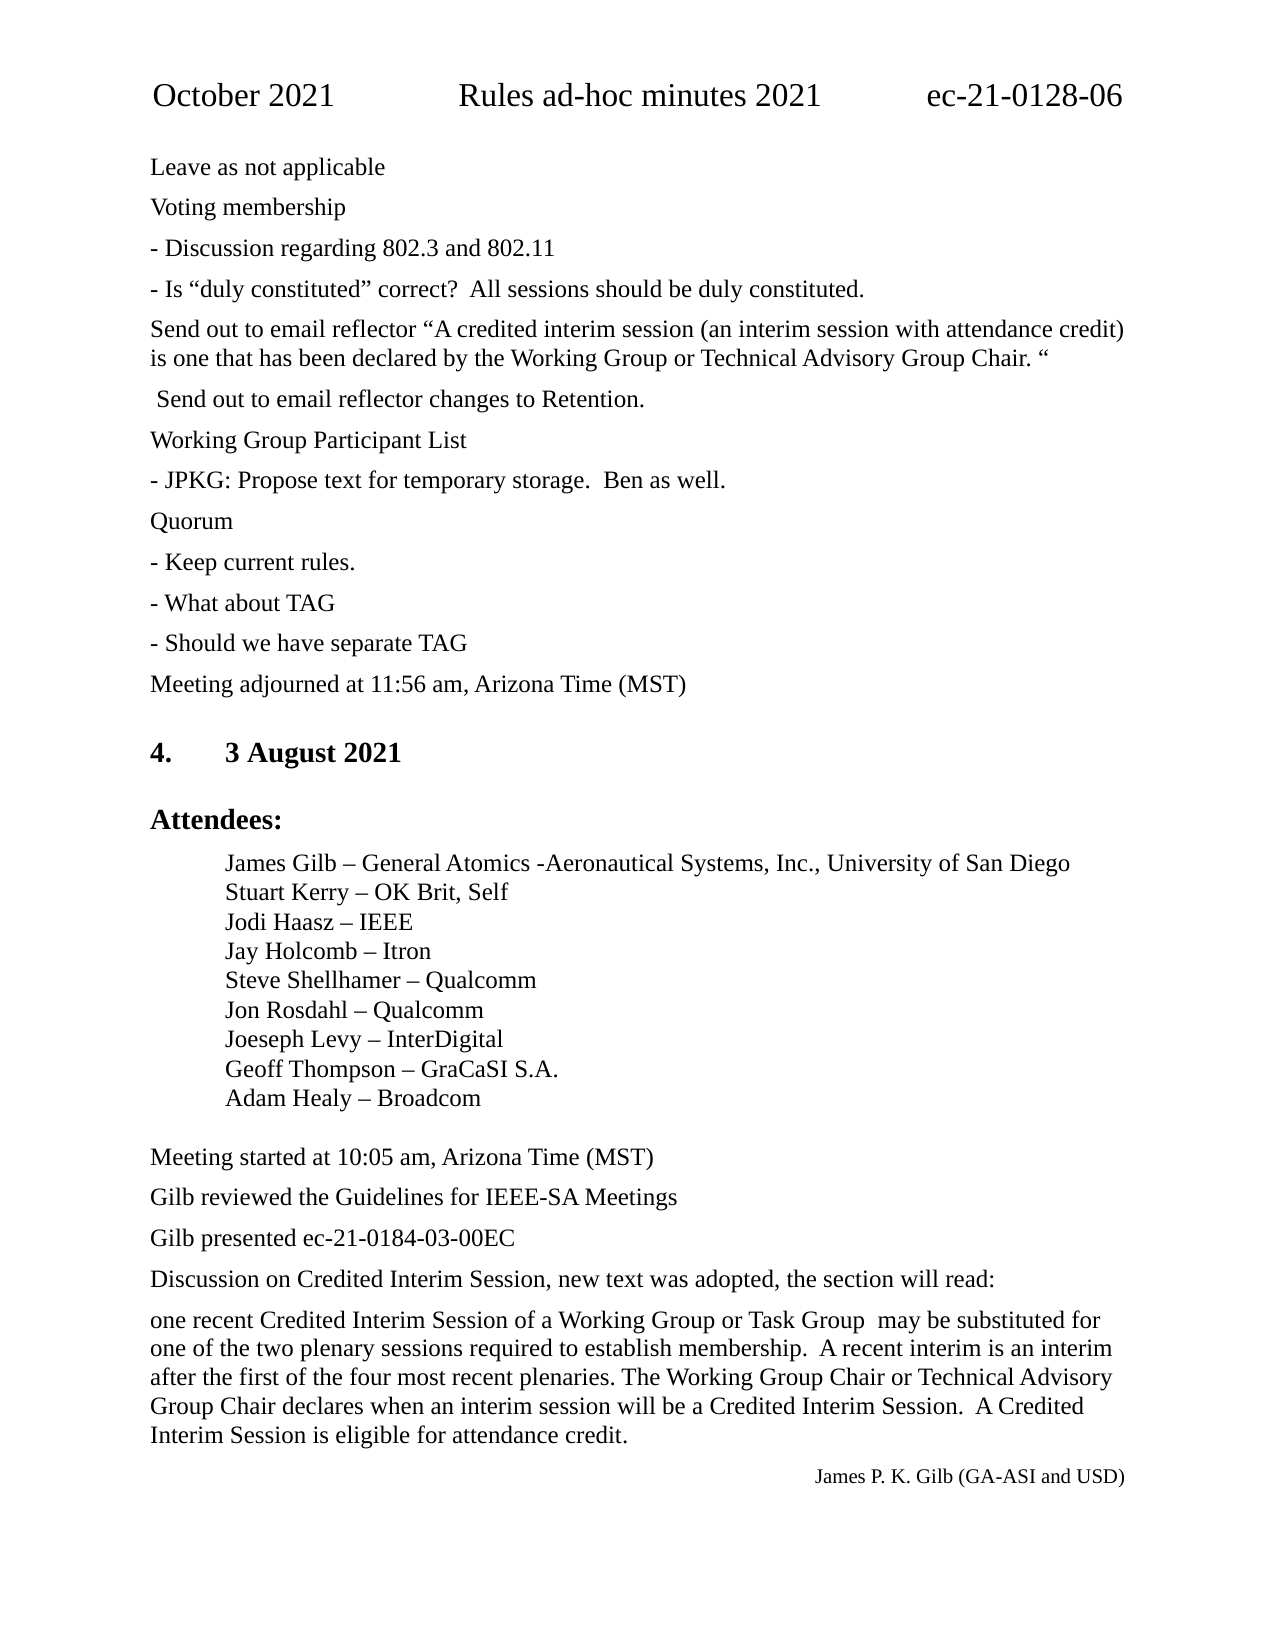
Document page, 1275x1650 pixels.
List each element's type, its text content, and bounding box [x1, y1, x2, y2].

text - JPKG: Propose text for temporary storage. Ben as well. [150, 466, 1125, 494]
text Geoff Thompson – GraCaSI S.A. [225, 1054, 1125, 1082]
text Stuart Kerry – OK Brit, Self [225, 877, 1125, 906]
text one recent Credited Interim Session of a Working Group or Task Group may be substituted for one of the two plenary sessions required to establish membership. A recent interim is an interim after the first of the four most recent plenaries. The Working Group Chair or Technical Advisory Group Chair declares when an interim session will be a Credited Interim Session. A Credited Interim Session is eligible for attendance credit. [150, 1305, 1125, 1448]
text Gilb reviewed the Guidelines for IEEE-SA Meetings [150, 1182, 1125, 1211]
text Jodi Haasz – IEEE [225, 907, 1125, 936]
text - Is “duly constituted” correct? All sessions should be duly constituted. [150, 274, 1125, 303]
text Jon Rosdahl – Qualcomm [225, 995, 1125, 1024]
text Voting membership [150, 192, 1125, 221]
text Meeting started at 10:05 am, Arizona Time (MST) [150, 1142, 1125, 1171]
text Adam Healy – Broadcom [225, 1083, 1125, 1112]
text - What about TAG [150, 588, 1125, 616]
text Leave as not applicable [150, 152, 1125, 180]
text Send out to email reflector changes to Retention. [150, 384, 1125, 413]
text Working Group Participant List [150, 425, 1125, 453]
text Jay Holcomb – Itron [225, 936, 1125, 965]
text Gilb presented ec-21-0184-03-00EC [150, 1223, 1125, 1252]
text Steve Shellhamer – Qualcomm [225, 966, 1125, 994]
text Meeting adjourned at 11:56 am, Arizona Time (MST) [150, 669, 1125, 698]
subtitle 3 August 2021 Attendees: [150, 735, 1125, 836]
text Quorum [150, 506, 1125, 535]
text - Keep current rules. [150, 547, 1125, 576]
text James Gilb – General Atomics -Aeronautical Systems, Inc., University of San Diego [225, 848, 1125, 877]
text Send out to email reflector “A credited interim session (an interim session with attendance credit) is one that has been declared by the Working Group or Technical Advisory Group Chair. “ [150, 314, 1125, 372]
text Joeseph Levy – InterDigital [225, 1024, 1125, 1053]
text - Discussion regarding 802.3 and 802.11 [150, 233, 1125, 262]
text - Should we have separate TAG [150, 628, 1125, 657]
text Discussion on Credited Interim Session, new text was adopted, the section will read: [150, 1264, 1125, 1293]
